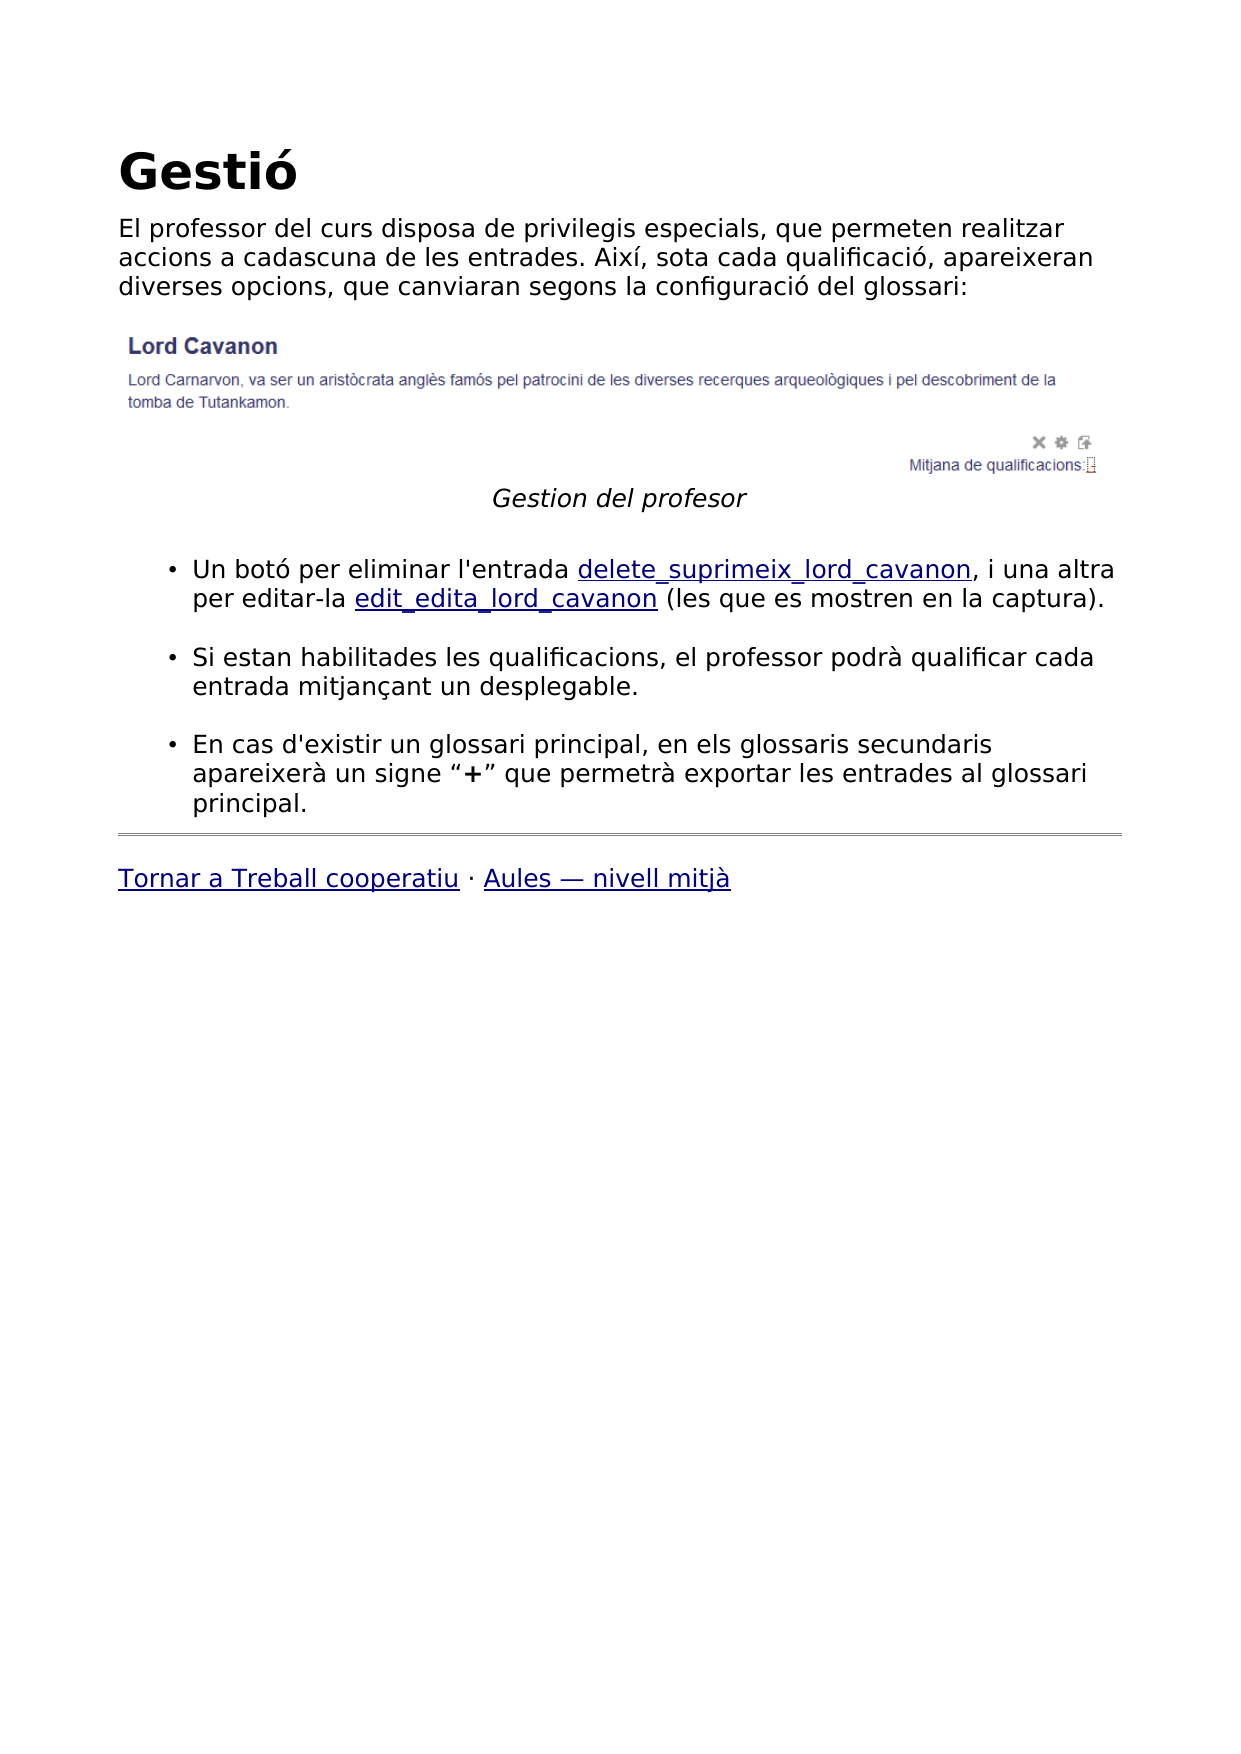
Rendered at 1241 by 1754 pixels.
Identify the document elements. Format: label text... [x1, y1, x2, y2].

picture [118, 326, 1123, 484]
list Si estan habilitades les qualificacions, el professor podrà qualificar cada entrada mitjançant un desplegable. [177, 643, 1122, 701]
text Gestion del profesor [118, 484, 1122, 513]
text El professor del curs disposa de privilegis especials, que permeten realitzar accions a cadascuna de les entrades. Així, sota cada qualificació, apareixeran diverses opcions, que canviaran segons la configuració del glossari: [118, 214, 1122, 301]
list En cas d'existir un glossari principal, en els glossaris secundaris apareixerà un signe “+” que permetrà exportar les entrades al glossari principal. [177, 731, 1122, 818]
text Tornar a Treball cooperatiu · Aules — nivell mitjà [118, 864, 1122, 893]
subtitle Gestió [118, 143, 1122, 201]
list Un botó per eliminar l'entrada delete_suprimeix_lord_cavanon, i una altra per editar-la edit_edita_lord_cavanon (les que es mostren en la captura). [177, 555, 1122, 613]
